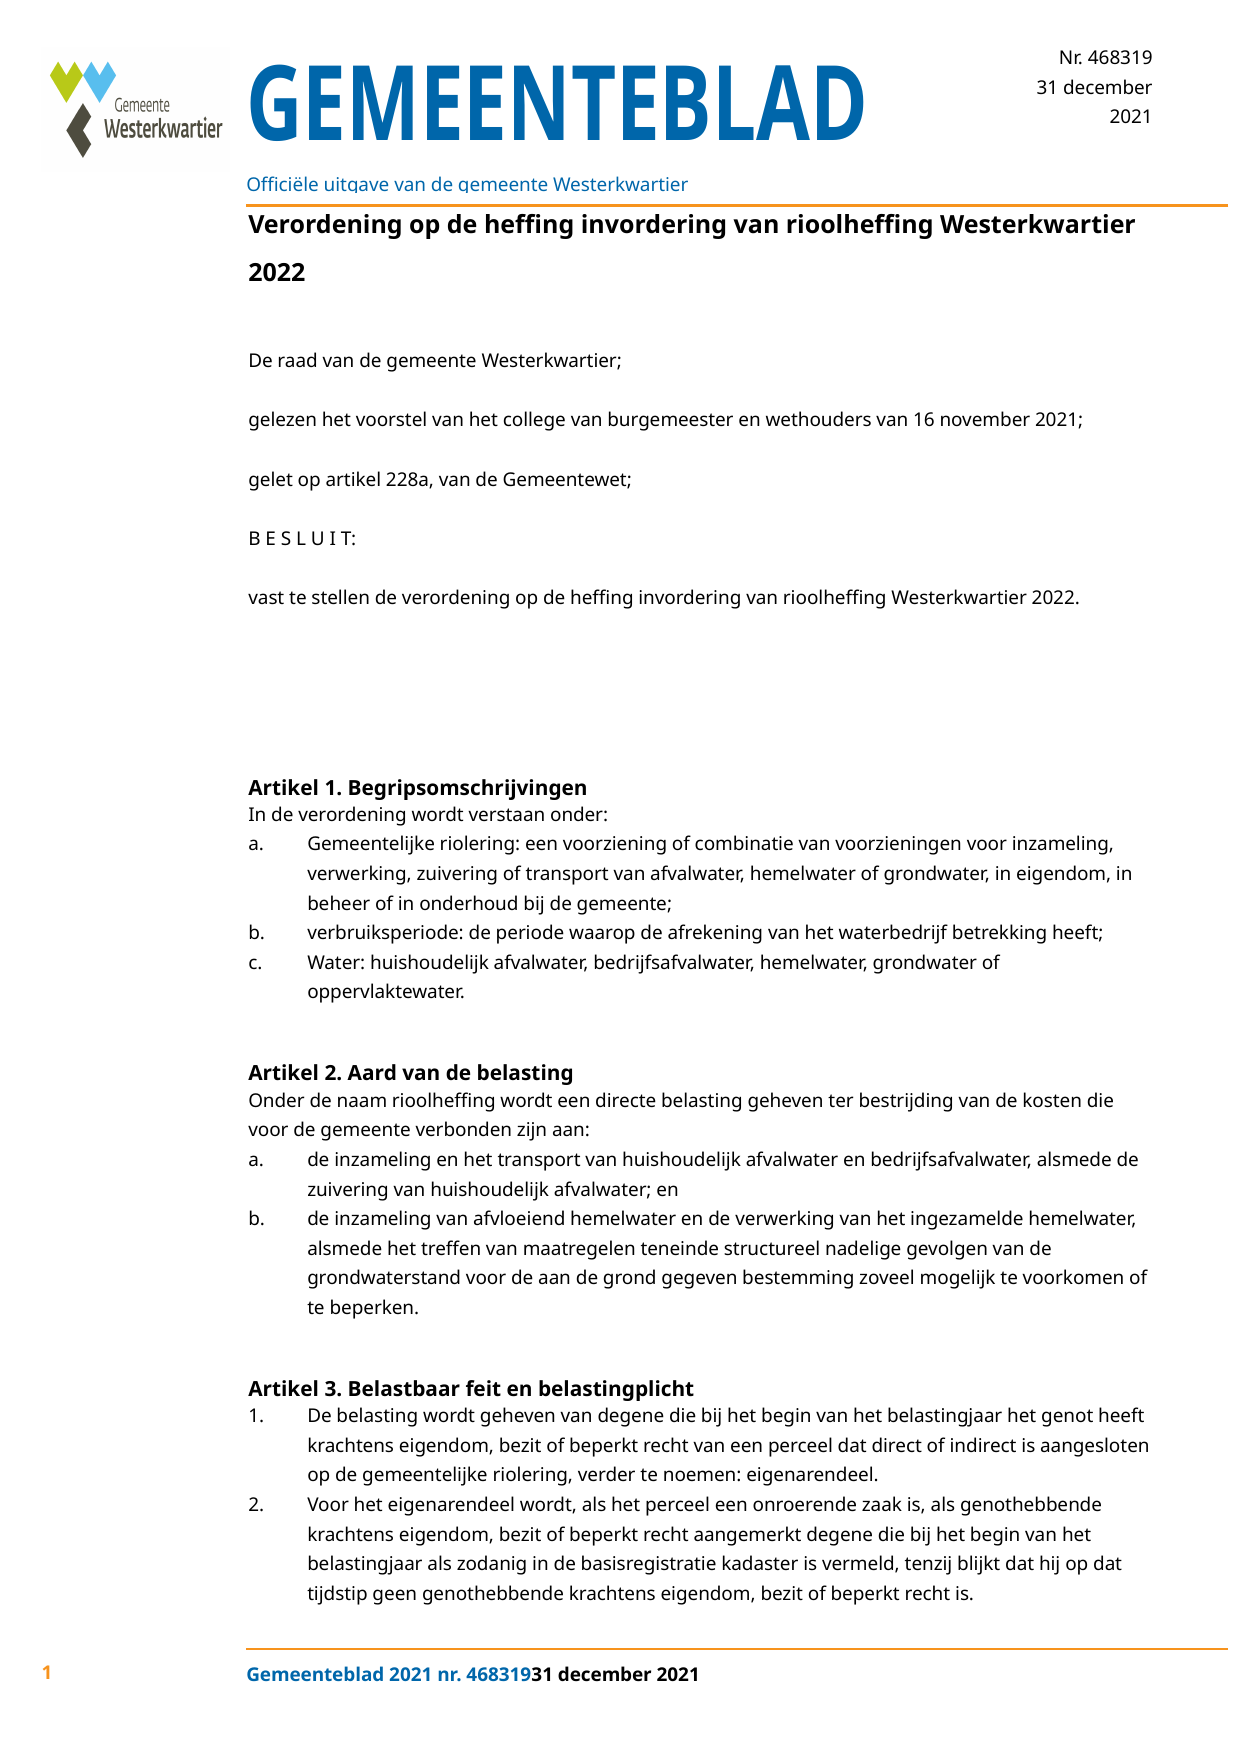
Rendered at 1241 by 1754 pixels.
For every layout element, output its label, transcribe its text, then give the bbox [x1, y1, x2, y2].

text Verordening op de heffing invordering van rioolheffing Westerkwartier 2022 [248, 207, 1152, 288]
list De belasting wordt geheven van degene die bij het begin van het belastingjaar het genot heeft krachtens eigendom, bezit of beperkt recht van een perceel dat direct of indirect is aangesloten op de gemeentelijke riolering, verder te noemen: eigenarendeel. [248, 1402, 1152, 1487]
list de inzameling en het transport van huishoudelijk afvalwater en bedrijfsafvalwater, alsmede de zuivering van huishoudelijk afvalwater; en [248, 1146, 1152, 1201]
text gelet op artikel 228a, van de Gemeentewet; [248, 466, 1152, 492]
text gelezen het voorstel van het college van burgemeester en wethouders van 16 november 2021; [248, 407, 1152, 432]
list de inzameling van afvloeiend hemelwater en de verwerking van het ingezamelde hemelwater, alsmede het treffen van maatregelen teneinde structureel nadelige gevolgen van de grondwaterstand voor de aan de grond gegeven bestemming zoveel mogelijk te voorkomen of te beperken. [248, 1205, 1152, 1320]
text De raad van de gemeente Westerkwartier; [248, 347, 1152, 373]
text In de verordening wordt verstaan onder: [248, 801, 1152, 827]
text Artikel 3. Belastbaar feit en belastingplicht [248, 1374, 1152, 1402]
picture [41, 47, 231, 172]
list Gemeentelijke riolering: een voorziening of combinatie van voorzieningen voor inzameling, verwerking, zuivering of transport van afvalwater, hemelwater of grondwater, in eigendom, in beheer of in onderhoud bij de gemeente; [248, 831, 1152, 916]
text B E S L U I T: [248, 525, 1152, 551]
text vast te stellen de verordening op de heffing invordering van rioolheffing Westerkwartier 2022. [248, 584, 1152, 610]
text Artikel 2. Aard van de belasting [248, 1058, 1152, 1087]
text Onder de naam rioolheffing wordt een directe belasting geheven ter bestrijding van de kosten die voor de gemeente verbonden zijn aan: [248, 1087, 1152, 1142]
list Voor het eigenarendeel wordt, als het perceel een onroerende zaak is, als genothebbende krachtens eigendom, bezit of beperkt recht aangemerkt degene die bij het begin van het belastingjaar als zodanig in de basisregistratie kadaster is vermeld, tenzij blijkt dat hij op dat tijdstip geen genothebbende krachtens eigendom, bezit of beperkt recht is. [248, 1491, 1152, 1606]
list verbruiksperiode: de periode waarop de afrekening van het waterbedrijf betrekking heeft; [248, 919, 1152, 945]
list Water: huishoudelijk afvalwater, bedrijfsafvalwater, hemelwater, grondwater of oppervlaktewater. [248, 949, 1152, 1004]
text Artikel 1. Begripsomschrijvingen [248, 773, 1152, 801]
